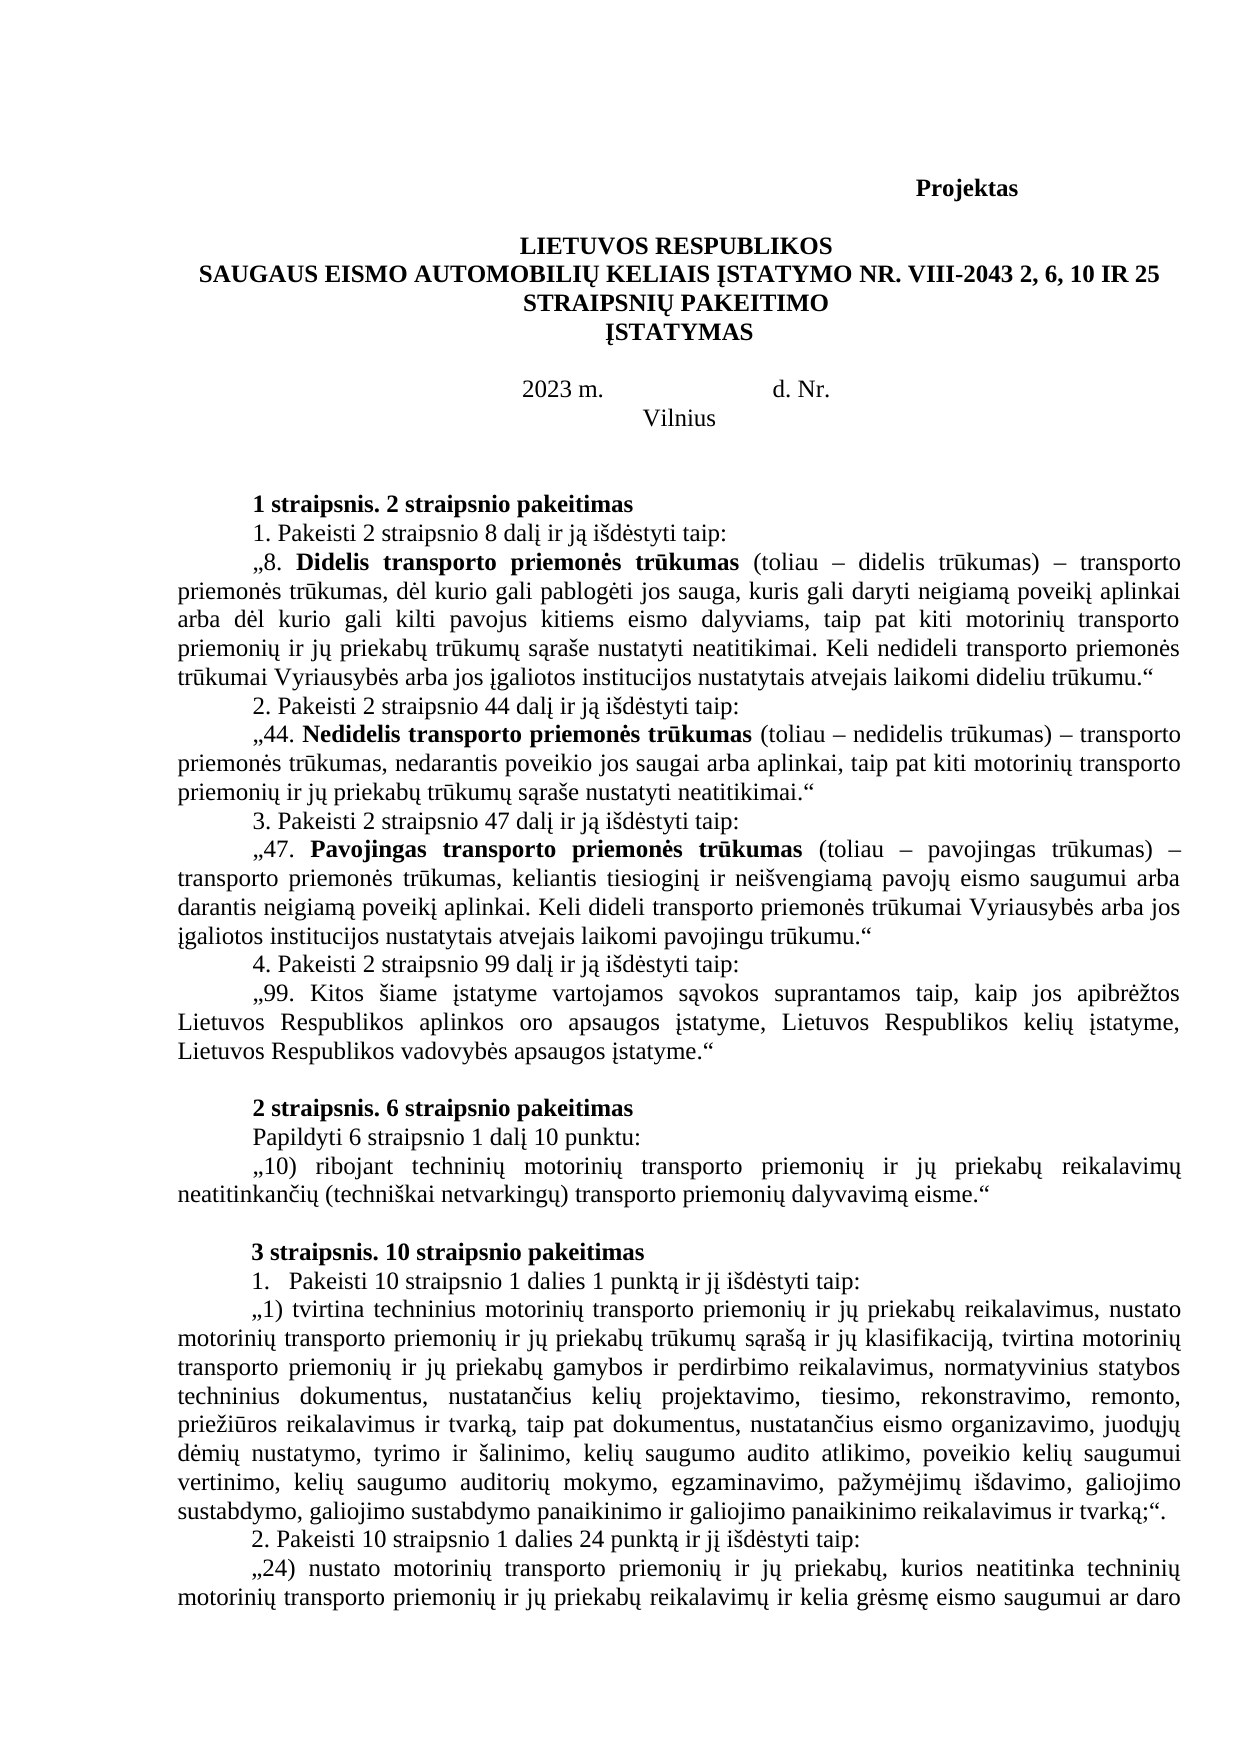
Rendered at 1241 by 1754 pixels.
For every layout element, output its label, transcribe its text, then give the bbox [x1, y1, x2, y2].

text Papildyti 6 straipsnio 1 dalį 10 punktu: [177, 1122, 1181, 1151]
text LIETUVOS RESPUBLIKOS [177, 231, 1181, 259]
text 2. Pakeisti 2 straipsnio 44 dalį ir ją išdėstyti taip: [177, 691, 1181, 719]
text Vilnius [177, 403, 1181, 432]
text „44. Nedidelis transporto priemonės trūkumas (toliau – nedidelis trūkumas) – transporto priemonės trūkumas, nedarantis poveikio jos saugai arba aplinkai, taip pat kiti motorinių transporto priemonių ir jų priekabų trūkumų sąraše nustatyti neatitikimai.“ [177, 719, 1181, 806]
text 2. Pakeisti 10 straipsnio 1 dalies 24 punktą ir jį išdėstyti taip: [177, 1524, 1181, 1553]
text 3 straipsnis. 10 straipsnio pakeitimas [177, 1237, 1181, 1266]
text 1 straipsnis. 2 straipsnio pakeitimas [177, 489, 1181, 518]
text 3. Pakeisti 2 straipsnio 47 dalį ir ją išdėstyti taip: [177, 806, 1181, 834]
text „10) ribojant techninių motorinių transporto priemonių ir jų priekabų reikalavimų neatitinkančių (techniškai netvarkingų) transporto priemonių dalyvavimą eisme.“ [177, 1151, 1181, 1208]
text 2023 m. d. Nr. [177, 374, 1181, 403]
text Projektas [177, 173, 1181, 202]
text 1. Pakeisti 2 straipsnio 8 dalį ir ją išdėstyti taip: [177, 518, 1181, 547]
text SAUGAUS EISMO AUTOMOBILIŲ KELIAIS ĮSTATYMO NR. VIII-2043 2, 6, 10 ir 25 straipsnių pakeitimo [177, 259, 1181, 317]
text 1. Pakeisti 10 straipsnio 1 dalies 1 punktą ir jį išdėstyti taip: [251, 1266, 1181, 1294]
text 2 straipsnis. 6 straipsnio pakeitimas [177, 1093, 1181, 1122]
text 4. Pakeisti 2 straipsnio 99 dalį ir ją išdėstyti taip: [252, 949, 1181, 978]
text „47. Pavojingas transporto priemonės trūkumas (toliau – pavojingas trūkumas) – transporto priemonės trūkumas, keliantis tiesioginį ir neišvengiamą pavojų eismo saugumui arba darantis neigiamą poveikį aplinkai. Keli dideli transporto priemonės trūkumai Vyriausybės arba jos įgaliotos institucijos nustatytais atvejais laikomi pavojingu trūkumu.“ [177, 834, 1181, 949]
text „99. Kitos šiame įstatyme vartojamos sąvokos suprantamos taip, kaip jos apibrėžtos Lietuvos Respublikos aplinkos oro apsaugos įstatyme, Lietuvos Respublikos kelių įstatyme, Lietuvos Respublikos vadovybės apsaugos įstatyme.“ [177, 978, 1181, 1064]
text „24) nustato motorinių transporto priemonių ir jų priekabų, kurios neatitinka techninių motorinių transporto priemonių ir jų priekabų reikalavimų ir kelia grėsmę eismo saugumui ar daro [177, 1553, 1181, 1611]
text ĮSTATYMAS [177, 317, 1181, 346]
text „1) tvirtina techninius motorinių transporto priemonių ir jų priekabų reikalavimus, nustato motorinių transporto priemonių ir jų priekabų trūkumų sąrašą ir jų klasifikaciją, tvirtina motorinių transporto priemonių ir jų priekabų gamybos ir perdirbimo reikalavimus, normatyvinius statybos techninius dokumentus, nustatančius kelių projektavimo, tiesimo, rekonstravimo, remonto, priežiūros reikalavimus ir tvarką, taip pat dokumentus, nustatančius eismo organizavimo, juodųjų dėmių nustatymo, tyrimo ir šalinimo, kelių saugumo audito atlikimo, poveikio kelių saugumui vertinimo, kelių saugumo auditorių mokymo, egzaminavimo, pažymėjimų išdavimo, galiojimo sustabdymo, galiojimo sustabdymo panaikinimo ir galiojimo panaikinimo reikalavimus ir tvarką;“. [177, 1294, 1181, 1524]
text „8. Didelis transporto priemonės trūkumas (toliau – didelis trūkumas) – transporto priemonės trūkumas, dėl kurio gali pablogėti jos sauga, kuris gali daryti neigiamą poveikį aplinkai arba dėl kurio gali kilti pavojus kitiems eismo dalyviams, taip pat kiti motorinių transporto priemonių ir jų priekabų trūkumų sąraše nustatyti neatitikimai. Keli nedideli transporto priemonės trūkumai Vyriausybės arba jos įgaliotos institucijos nustatytais atvejais laikomi dideliu trūkumu.“ [177, 547, 1181, 691]
